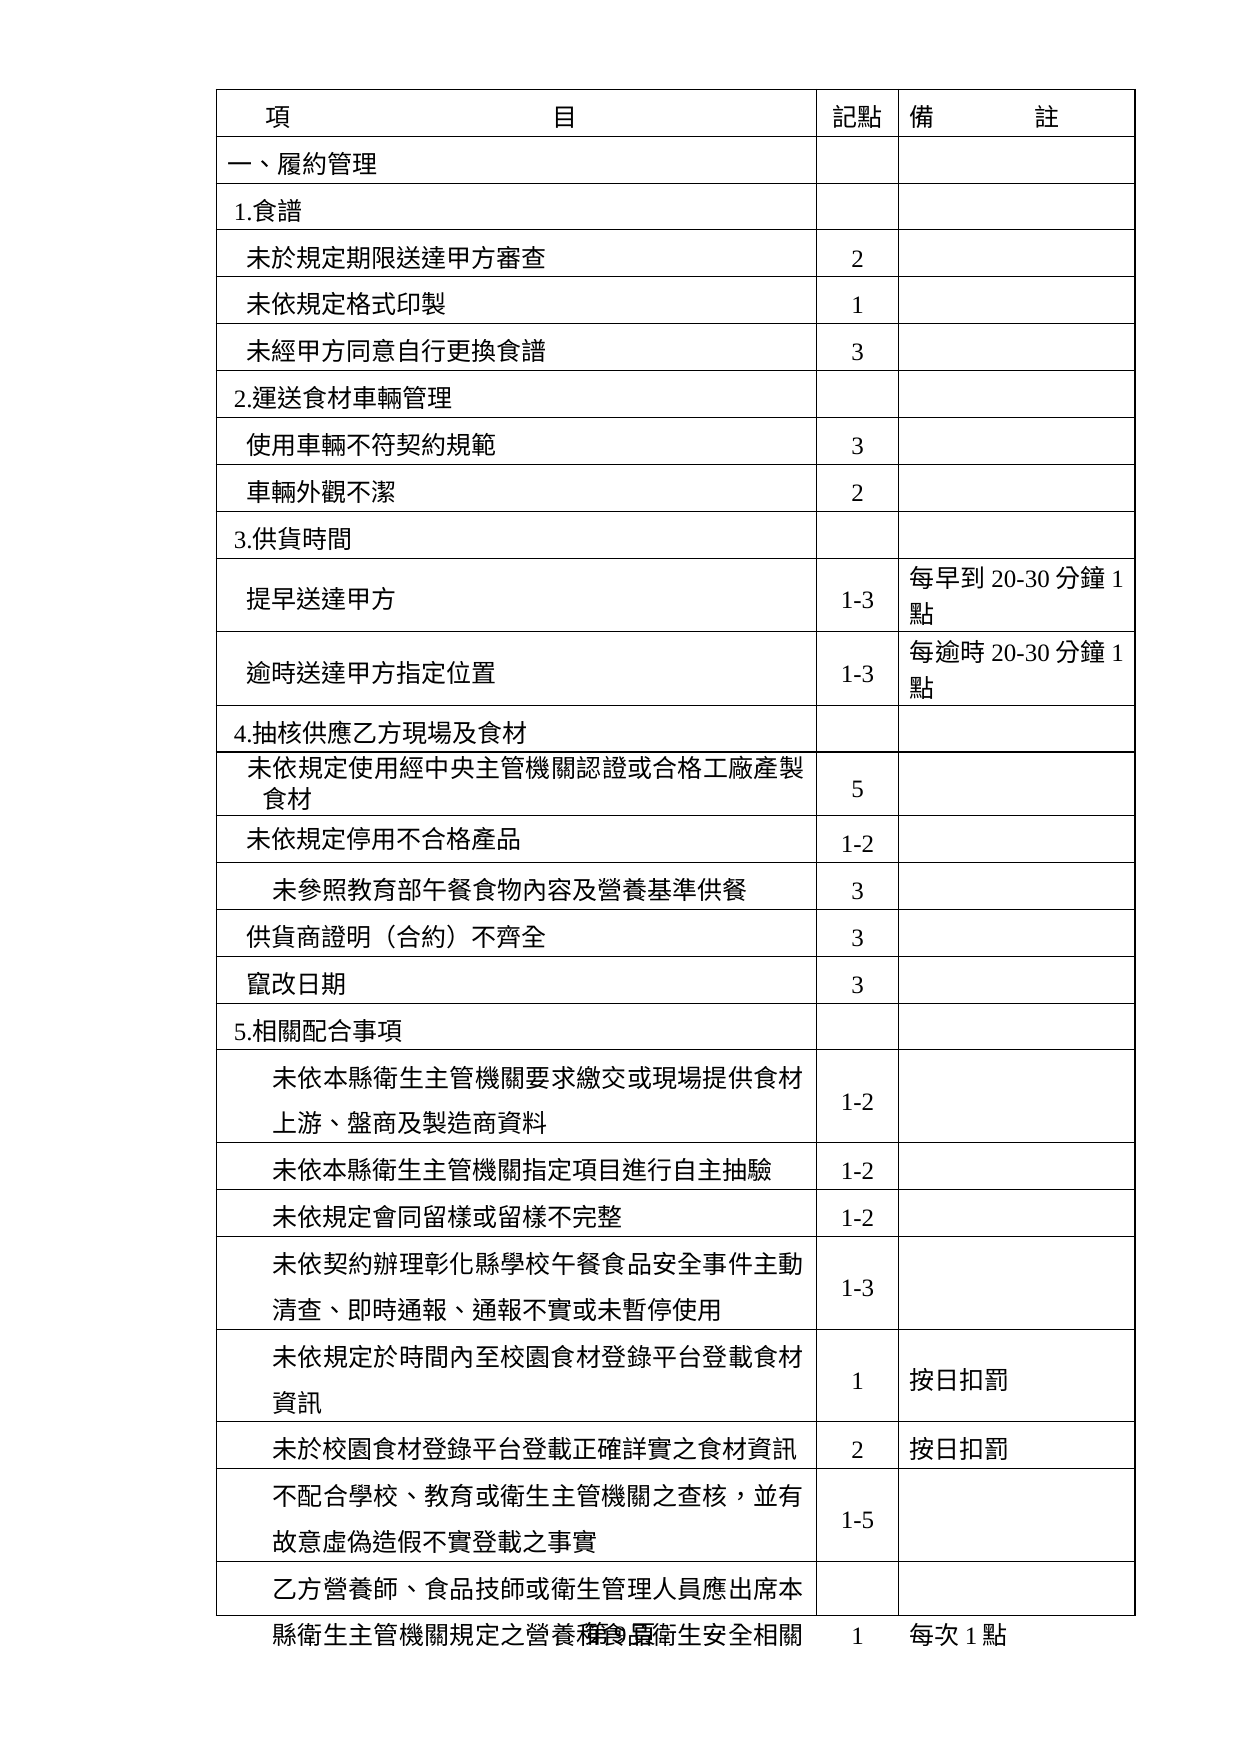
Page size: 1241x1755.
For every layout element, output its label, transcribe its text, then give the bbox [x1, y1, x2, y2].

table_cell 乙方營養師、食品技師或衛生管理人員應出席本縣衛生主管機關規定之營養和食品衛生安全相關會議及訓練，未向衛生主管機關請假 [217, 1562, 816, 1615]
table_cell [899, 465, 1134, 511]
table_cell 1 [817, 277, 898, 323]
table_cell 未依契約辦理彰化縣學校午餐食品安全事件主動清查、即時通報、通報不實或未暫停使用 [217, 1237, 816, 1328]
table_cell 1-3 [817, 632, 898, 704]
table_cell 供貨商證明（合約）不齊全 [217, 910, 816, 956]
table_cell [899, 910, 1134, 956]
table_cell 3 [817, 418, 898, 464]
table_cell [899, 184, 1134, 229]
table_cell 1 [817, 1562, 898, 1615]
table_cell 2 [817, 1422, 898, 1468]
table_cell [899, 1190, 1134, 1236]
table_cell [899, 1469, 1134, 1561]
table_cell [899, 137, 1134, 182]
table_cell 未依本縣衛生主管機關指定項目進行自主抽驗 [217, 1143, 816, 1189]
table_cell 1-3 [817, 1237, 898, 1328]
table_cell 未經甲方同意自行更換食譜 [217, 324, 816, 370]
table_cell 未依規定於時間內至校園食材登錄平台登載食材資訊 [217, 1330, 816, 1421]
table_cell [899, 277, 1134, 323]
table_cell 未參照教育部午餐食物內容及營養基準供餐 [217, 863, 816, 909]
table_cell 3 [817, 910, 898, 956]
table_cell 1-2 [817, 816, 898, 862]
table_cell [899, 957, 1134, 1002]
table_header 備 註 [899, 90, 1134, 136]
table_cell 使用車輛不符契約規範 [217, 418, 816, 464]
table_header 項 目 [217, 90, 816, 136]
table_cell 2.運送食材車輛管理 [217, 371, 816, 417]
table_cell 1 [817, 1330, 898, 1421]
table_cell 1.食譜 [217, 184, 816, 229]
table_cell 1-2 [817, 1143, 898, 1189]
table_cell 1-2 [817, 1050, 898, 1142]
table_cell 未依規定格式印製 [217, 277, 816, 323]
table_cell 1-2 [817, 1190, 898, 1236]
table_cell [817, 137, 898, 182]
table_cell [817, 1004, 898, 1049]
table_cell [817, 512, 898, 557]
table_cell [899, 1143, 1134, 1189]
table_cell [899, 371, 1134, 417]
table_cell 每早到20-30分鐘1點 [899, 559, 1134, 631]
table_cell 3.供貨時間 [217, 512, 816, 557]
table_cell 竄改日期 [217, 957, 816, 1002]
table_cell [817, 371, 898, 417]
table_cell 未於校園食材登錄平台登載正確詳實之食材資訊 [217, 1422, 816, 1468]
table_cell [899, 1237, 1134, 1328]
table_cell 按日扣罰 [899, 1422, 1134, 1468]
table_cell 每逾時20-30分鐘1點 [899, 632, 1134, 704]
table_cell [899, 753, 1134, 815]
table_cell 未於規定期限送達甲方審查 [217, 230, 816, 276]
table_cell 未依規定使用經中央主管機關認證或合格工廠產製食材 [217, 753, 816, 815]
table_cell 3 [817, 863, 898, 909]
table_cell [899, 1004, 1134, 1049]
table_cell [899, 418, 1134, 464]
table_cell [817, 184, 898, 229]
table_cell 每次1點 [899, 1562, 1134, 1615]
table_cell [817, 706, 898, 751]
table_cell 一、履約管理 [217, 137, 816, 182]
table_cell [899, 816, 1134, 862]
table_cell 未依規定停用不合格產品 [217, 816, 816, 862]
table_cell 4.抽核供應乙方現場及食材 [217, 706, 816, 751]
table_cell 車輛外觀不潔 [217, 465, 816, 511]
table_cell 1-5 [817, 1469, 898, 1561]
table_cell 未依規定會同留樣或留樣不完整 [217, 1190, 816, 1236]
table_cell [899, 512, 1134, 557]
table_cell 5 [817, 753, 898, 815]
table_cell [899, 230, 1134, 276]
table_cell [899, 324, 1134, 370]
table_cell 3 [817, 957, 898, 1002]
table_cell 1-3 [817, 559, 898, 631]
table_cell 未依本縣衛生主管機關要求繳交或現場提供食材上游、盤商及製造商資料 [217, 1050, 816, 1142]
table_cell [899, 706, 1134, 751]
table_cell [899, 863, 1134, 909]
table_cell 2 [817, 465, 898, 511]
table_cell 不配合學校、教育或衛生主管機關之查核，並有故意虛偽造假不實登載之事實 [217, 1469, 816, 1561]
table_cell 5.相關配合事項 [217, 1004, 816, 1049]
table_header 記點 [817, 90, 898, 136]
table_cell 按日扣罰 [899, 1330, 1134, 1421]
table_cell 3 [817, 324, 898, 370]
table_cell 2 [817, 230, 898, 276]
table_cell 提早送達甲方 [217, 559, 816, 631]
table_cell [899, 1050, 1134, 1142]
table_cell 逾時送達甲方指定位置 [217, 632, 816, 704]
